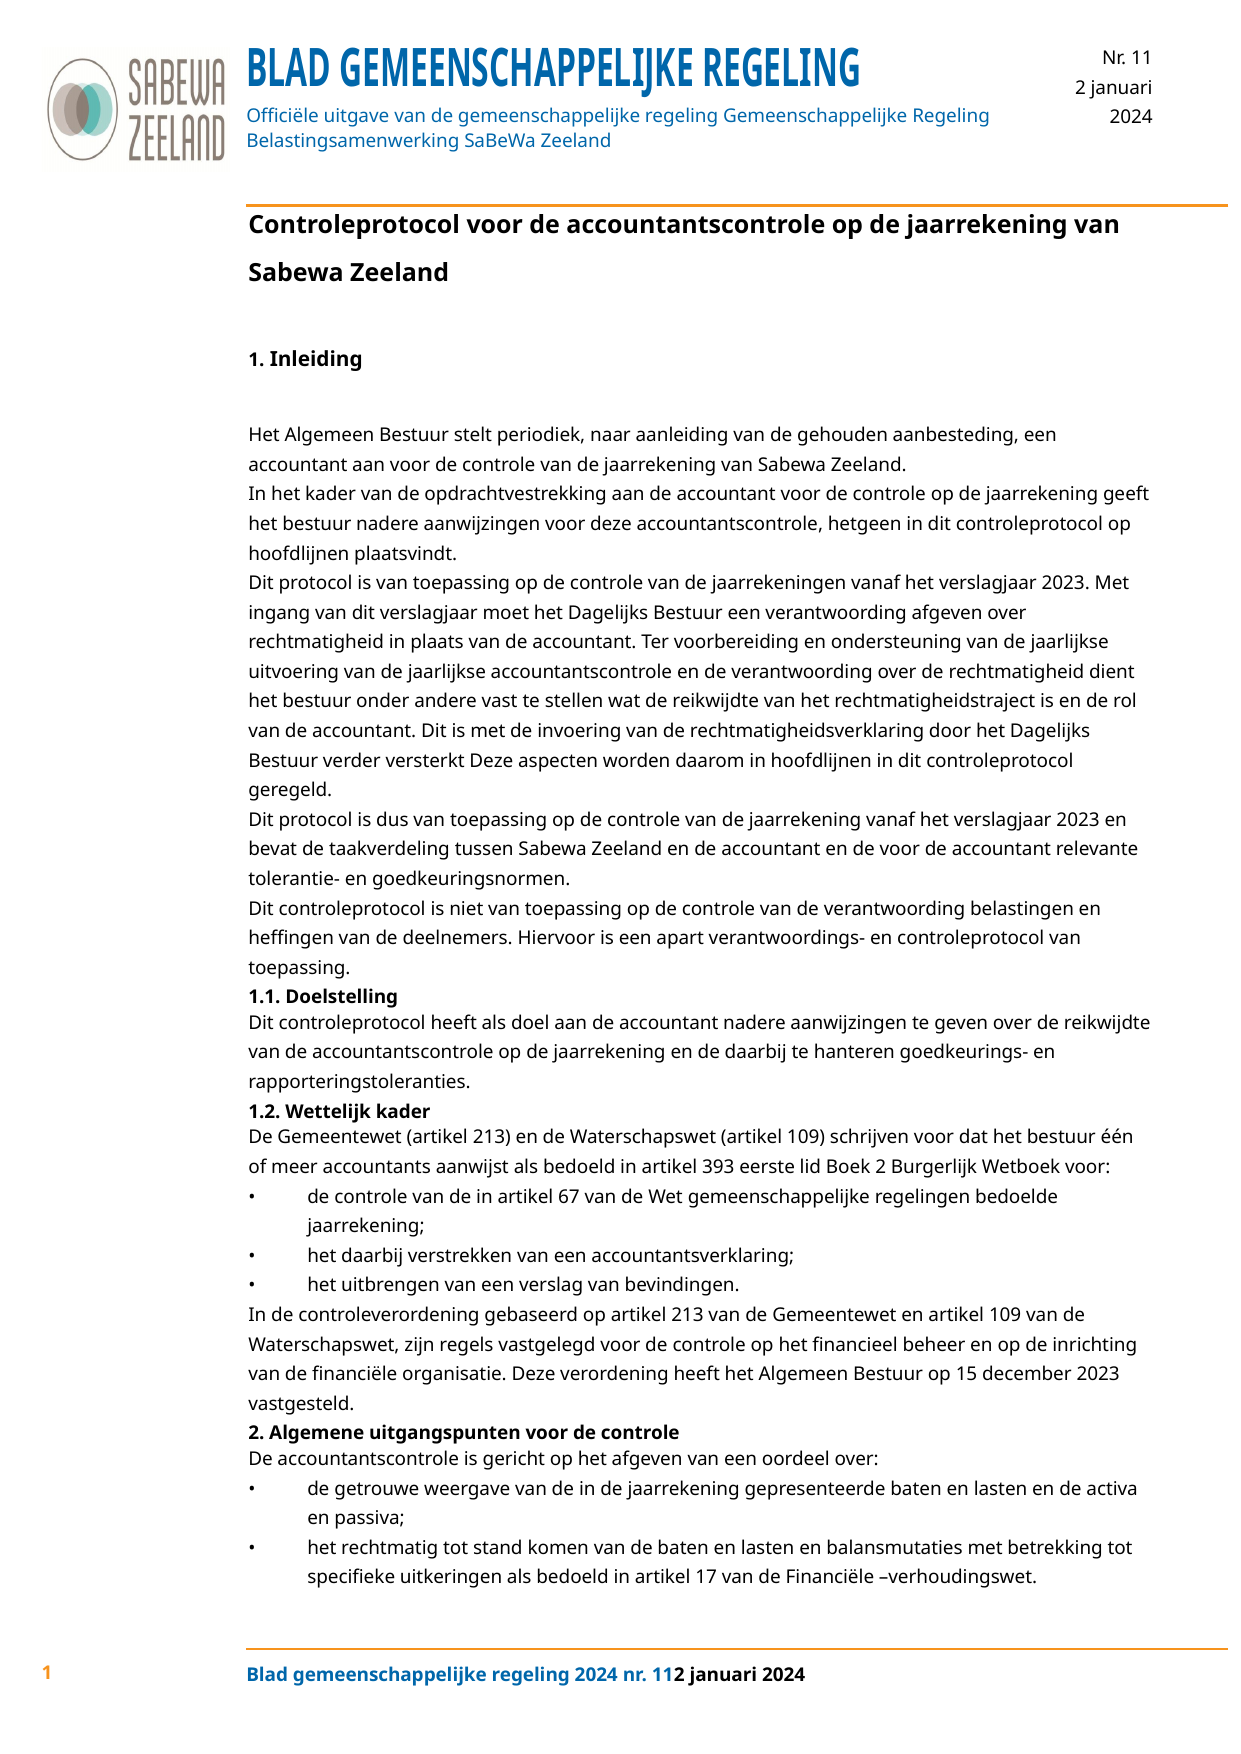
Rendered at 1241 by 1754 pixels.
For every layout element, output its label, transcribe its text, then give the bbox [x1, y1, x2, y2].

text Het Algemeen Bestuur stelt periodiek, naar aanleiding van de gehouden aanbesteding, een accountant aan voor de controle van de jaarrekening van Sabewa Zeeland. [248, 421, 1152, 477]
text 1. Inleiding [248, 344, 1152, 372]
list het rechtmatig tot stand komen van de baten en lasten en balansmutaties met betrekking tot specifieke uitkeringen als bedoeld in artikel 17 van de Financiële –verhoudingswet. [248, 1534, 1152, 1589]
list de getrouwe weergave van de in de jaarrekening gepresenteerde baten en lasten en de activa en passiva; [248, 1475, 1152, 1530]
list het uitbrengen van een verslag van bevindingen. [248, 1272, 1152, 1297]
text 1.2. Wettelijk kader [248, 1098, 1152, 1124]
text Dit controleprotocol is niet van toepassing op de controle van de verantwoording belastingen en heffingen van de deelnemers. Hiervoor is een apart verantwoordings- en controleprotocol van toepassing. [248, 895, 1152, 979]
text De Gemeentewet (artikel 213) en de Waterschapswet (artikel 109) schrijven voor dat het bestuur één of meer accountants aanwijst als bedoeld in artikel 393 eerste lid Boek 2 Burgerlijk Wetboek voor: [248, 1124, 1152, 1179]
text In het kader van de opdrachtvestrekking aan de accountant voor de controle op de jaarrekening geeft het bestuur nadere aanwijzingen voor deze accountantscontrole, hetgeen in dit controleprotocol op hoofdlijnen plaatsvindt. [248, 481, 1152, 565]
text Dit controleprotocol heeft als doel aan de accountant nadere aanwijzingen te geven over de reikwijdte van de accountantscontrole op de jaarrekening en de daarbij te hanteren goedkeurings- en rapporteringstoleranties. [248, 1009, 1152, 1094]
text De accountantscontrole is gericht op het afgeven van een oordeel over: [248, 1445, 1152, 1471]
picture [41, 47, 231, 172]
text Dit protocol is van toepassing op de controle van de jaarrekeningen vanaf het verslagjaar 2023. Met ingang van dit verslagjaar moet het Dagelijks Bestuur een verantwoording afgeven over rechtmatigheid in plaats van de accountant. Ter voorbereiding en ondersteuning van de jaarlijkse uitvoering van de jaarlijkse accountantscontrole en de verantwoording over de rechtmatigheid dient het bestuur onder andere vast te stellen wat de reikwijdte van het rechtmatigheidstraject is en de rol van de accountant. Dit is met de invoering van de rechtmatigheidsverklaring door het Dagelijks Bestuur verder versterkt Deze aspecten worden daarom in hoofdlijnen in dit controleprotocol geregeld. [248, 569, 1152, 802]
text 2. Algemene uitgangspunten voor de controle [248, 1419, 1152, 1445]
list het daarbij verstrekken van een accountantsverklaring; [248, 1242, 1152, 1268]
text Controleprotocol voor de accountantscontrole op de jaarrekening van Sabewa Zeeland [248, 207, 1152, 288]
text Dit protocol is dus van toepassing op de controle van de jaarrekening vanaf het verslagjaar 2023 en bevat de taakverdeling tussen Sabewa Zeeland en de accountant en de voor de accountant relevante tolerantie- en goedkeuringsnormen. [248, 806, 1152, 891]
text 1.1. Doelstelling [248, 983, 1152, 1009]
list de controle van de in artikel 67 van de Wet gemeenschappelijke regelingen bedoelde jaarrekening; [248, 1183, 1152, 1238]
text In de controleverordening gebaseerd op artikel 213 van de Gemeentewet en artikel 109 van de Waterschapswet, zijn regels vastgelegd voor de controle op het financieel beheer en op de inrichting van de financiële organisatie. Deze verordening heeft het Algemeen Bestuur op 15 december 2023 vastgesteld. [248, 1301, 1152, 1416]
